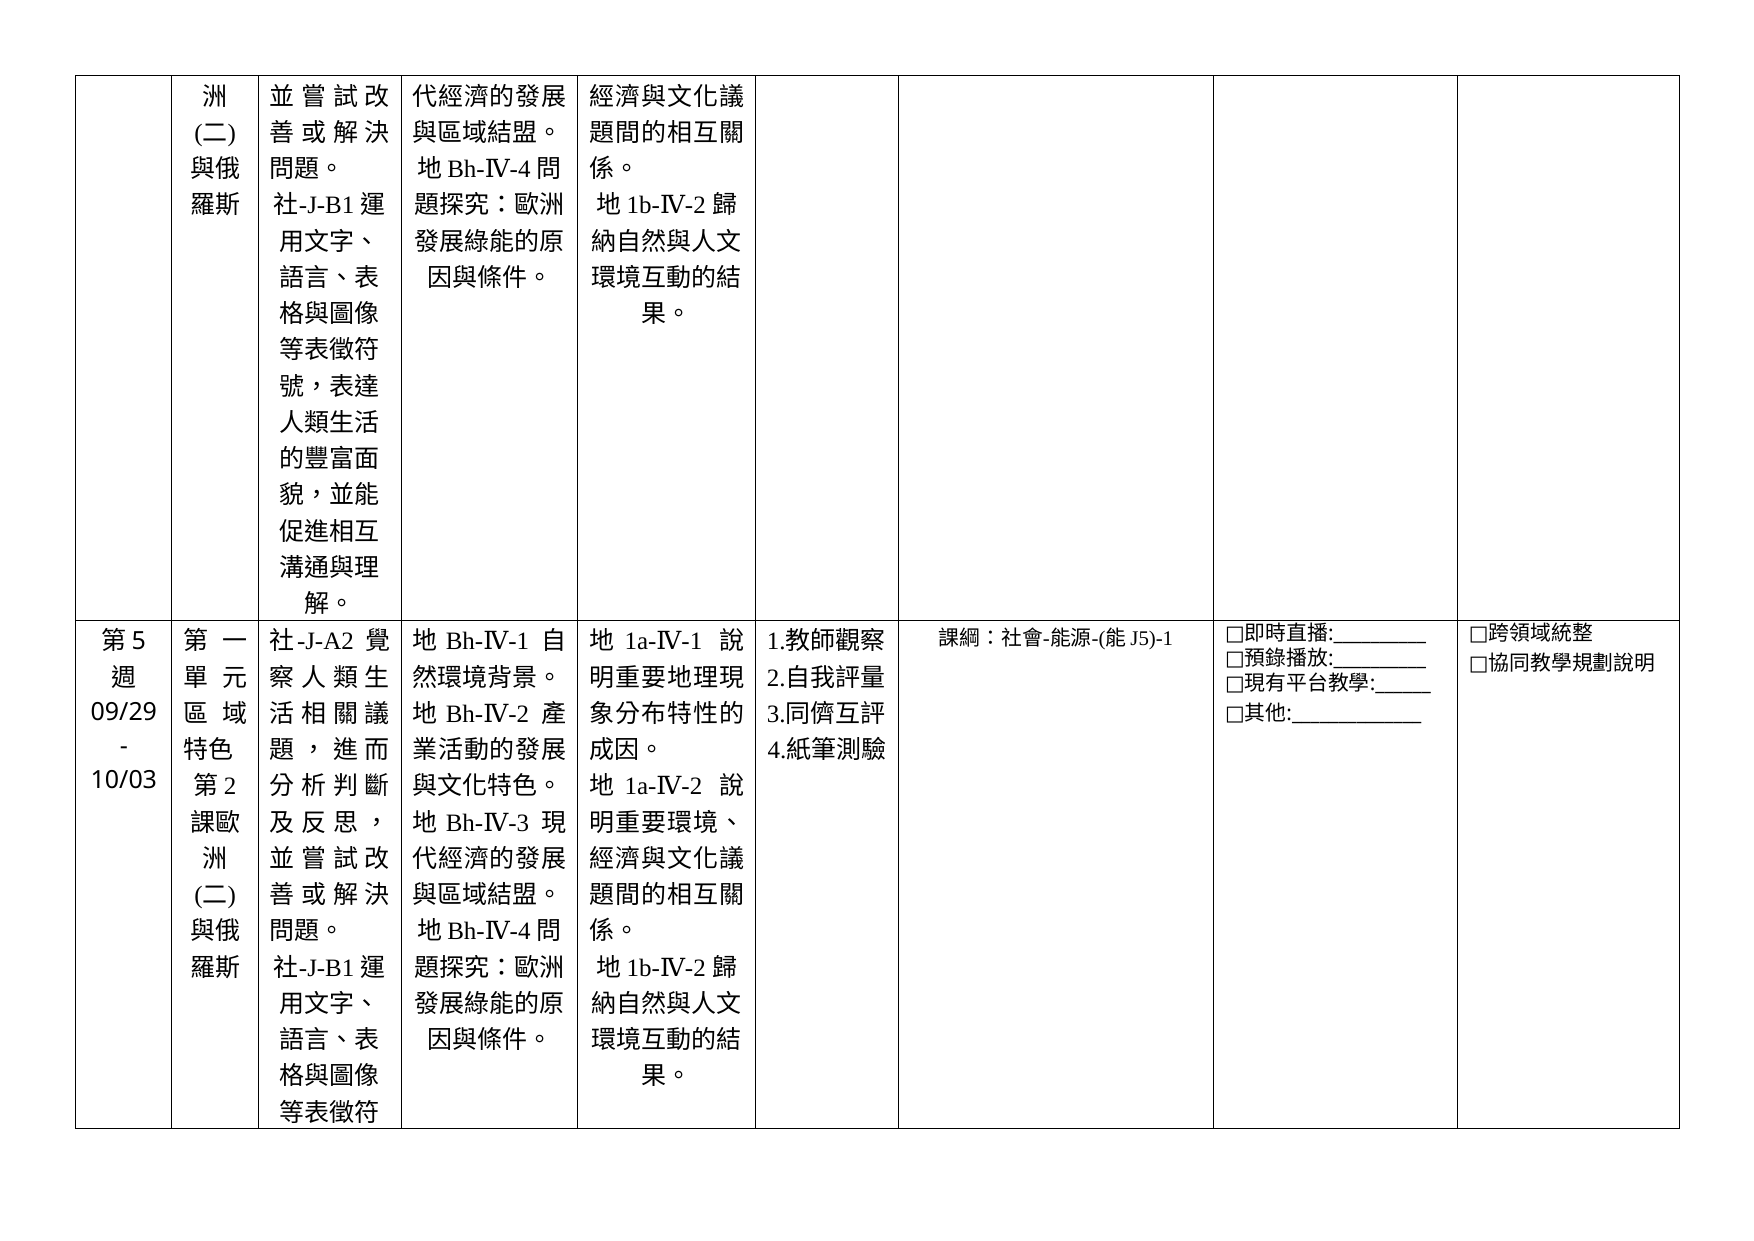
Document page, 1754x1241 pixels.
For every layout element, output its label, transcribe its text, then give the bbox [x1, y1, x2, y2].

table_cell □即時直播:__________ □預錄播放:__________ □現有平台教學:______ □其他:______________ [1214, 621, 1457, 1128]
table_cell [1458, 76, 1679, 620]
table_cell 地1a-Ⅳ-1 說明重要地理現象分布特性的成因。 地1a-Ⅳ-2 說明重要環境、經濟與文化議題間的相互關係。 地1b-Ⅳ-2 歸納自然與人文環境互動的結果。 [578, 621, 755, 1128]
table_cell 1.教師觀察 2.自我評量 3.同儕互評 4.紙筆測驗 [756, 621, 898, 1128]
table_cell [76, 76, 171, 620]
table_cell [899, 76, 1213, 620]
table_cell 第5週 09/29-10/03 [76, 621, 171, 1128]
table_cell 洲(二)與俄羅斯 [172, 76, 258, 620]
table_cell 第一單元 區域特色 第2課歐洲(二)與俄羅斯 [172, 621, 258, 1128]
table_cell 社-J-A2 覺察人類生活相關議題，進而分析判斷及反思，並嘗試改善或解決問題。 社-J-B1 運用文字、語言、表格與圖像等表徵符 [259, 621, 401, 1128]
table_cell 並嘗試改善或解決問題。 社-J-B1 運用文字、語言、表格與圖像等表徵符號，表達人類生活的豐富面貌，並能促進相互溝通與理解。 [259, 76, 401, 620]
table_cell 課綱：社會-能源-(能J5)-1 [899, 621, 1213, 1128]
table_cell 代經濟的發展與區域結盟。 地Bh-Ⅳ-4 問題探究：歐洲發展綠能的原因與條件。 [402, 76, 577, 620]
table_cell [756, 76, 898, 620]
table_cell 地Bh-Ⅳ-1 自然環境背景。 地Bh-Ⅳ-2 產業活動的發展與文化特色。 地Bh-Ⅳ-3 現代經濟的發展與區域結盟。 地Bh-Ⅳ-4 問題探究：歐洲發展綠能的原因與條件。 [402, 621, 577, 1128]
table_cell [1214, 76, 1457, 620]
table_cell □跨領域統整 □協同教學規劃說明 [1458, 621, 1679, 1128]
table_cell 經濟與文化議題間的相互關係。 地1b-Ⅳ-2 歸納自然與人文環境互動的結果。 [578, 76, 755, 620]
